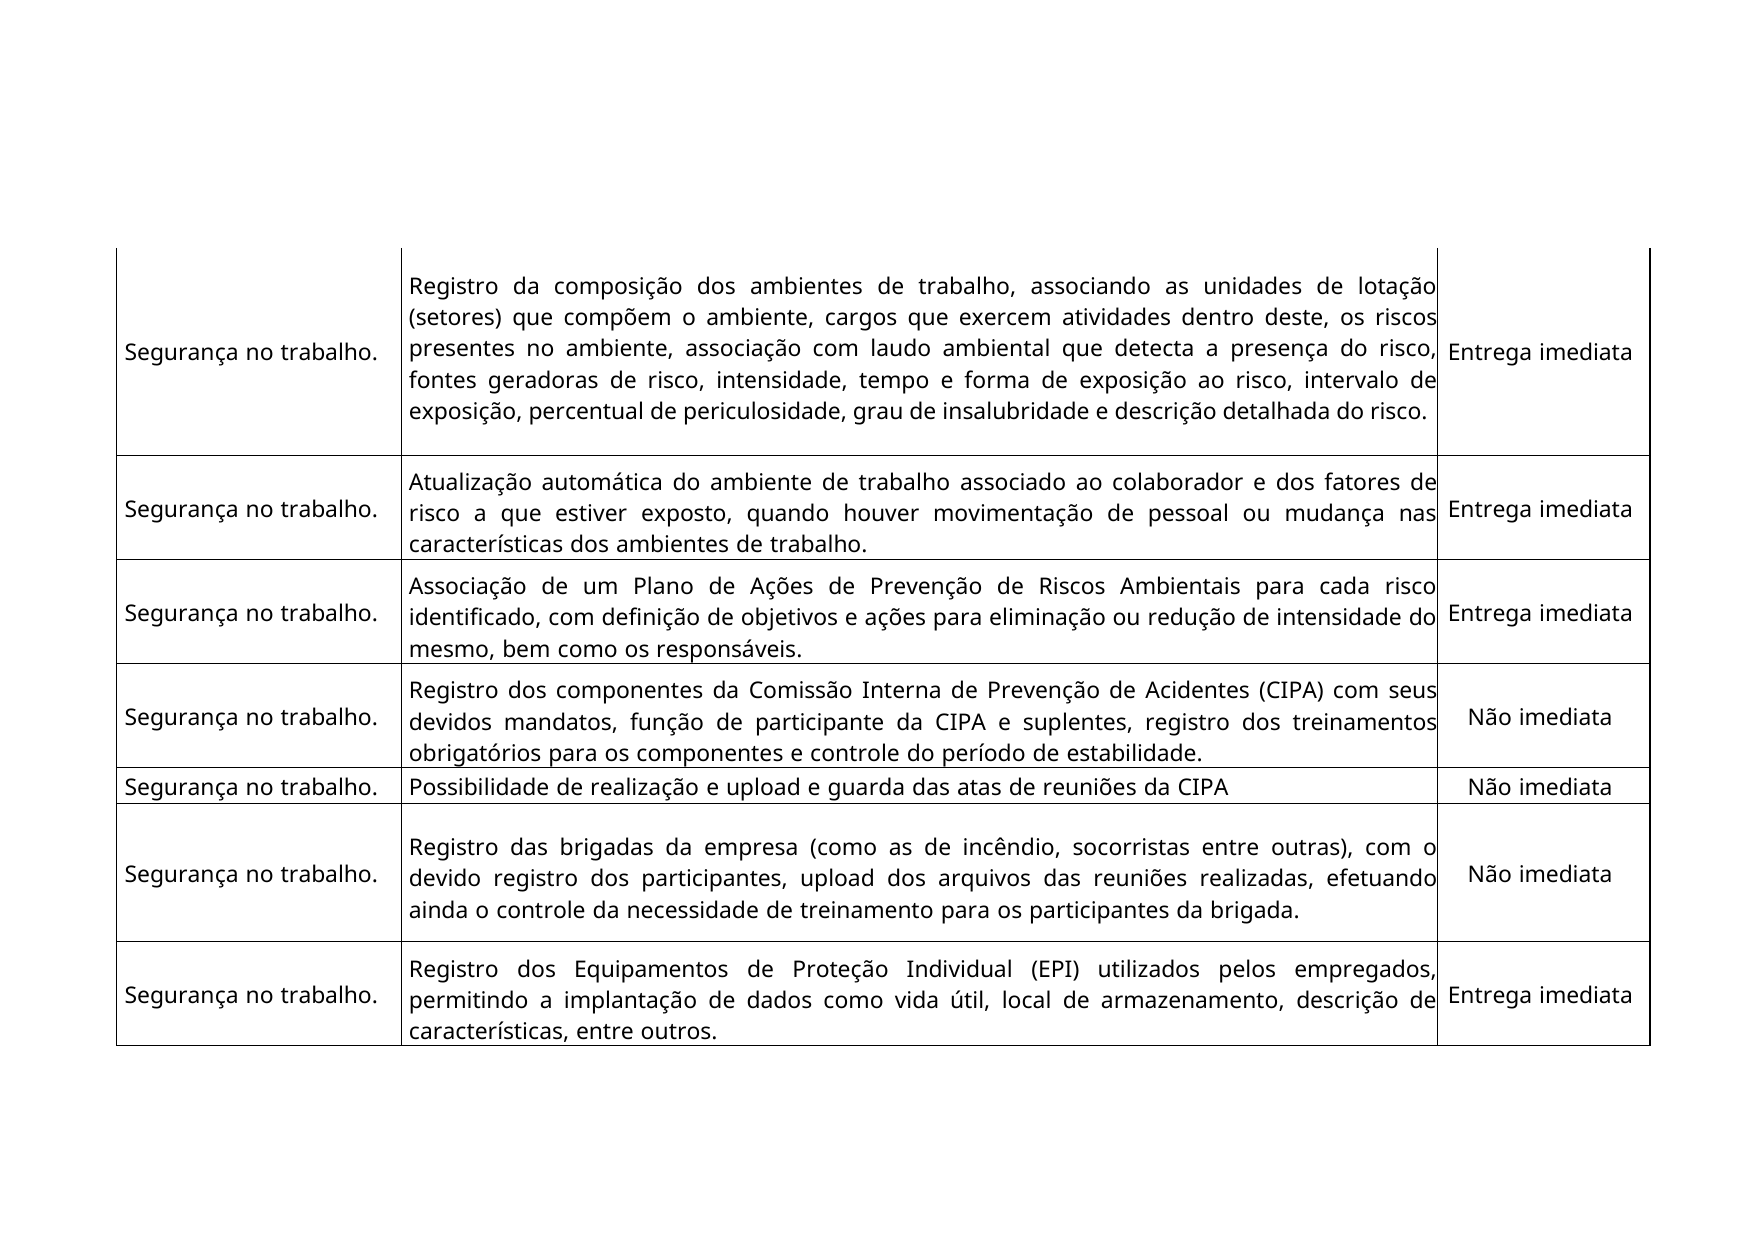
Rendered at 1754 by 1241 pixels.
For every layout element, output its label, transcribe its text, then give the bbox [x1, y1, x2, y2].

table_cell Segurança no trabalho. [117, 456, 401, 559]
table_header Registro da composição dos ambientes de trabalho, associando as unidades de lotação (setores) que compõem o ambiente, cargos que exercem atividades dentro deste, os riscos presentes no ambiente, associação com laudo ambiental que detecta a presença do risco, fontes geradoras de risco, intensidade, tempo e forma de exposição ao risco, intervalo de exposição, percentual de periculosidade, grau de insalubridade e descrição detalhada do risco. [402, 248, 1437, 454]
table_cell Possibilidade de realização e upload e guarda das atas de reuniões da CIPA [402, 768, 1437, 803]
table_cell Segurança no trabalho. [117, 560, 401, 663]
table_cell Registro das brigadas da empresa (como as de incêndio, socorristas entre outras), com o devido registro dos participantes, upload dos arquivos das reuniões realizadas, efetuando ainda o controle da necessidade de treinamento para os participantes da brigada. [402, 804, 1437, 941]
table_cell Registro dos Equipamentos de Proteção Individual (EPI) utilizados pelos empregados, permitindo a implantação de dados como vida útil, local de armazenamento, descrição de características, entre outros. [402, 942, 1437, 1045]
table_cell Segurança no trabalho. [117, 804, 401, 941]
table_cell Não imediata [1438, 664, 1649, 767]
table_cell Não imediata [1438, 768, 1649, 803]
table_cell Segurança no trabalho. [117, 664, 401, 767]
table_cell Associação de um Plano de Ações de Prevenção de Riscos Ambientais para cada risco identificado, com definição de objetivos e ações para eliminação ou redução de intensidade do mesmo, bem como os responsáveis. [402, 560, 1437, 663]
table_cell Segurança no trabalho. [117, 942, 401, 1045]
table_cell Atualização automática do ambiente de trabalho associado ao colaborador e dos fatores de risco a que estiver exposto, quando houver movimentação de pessoal ou mudança nas características dos ambientes de trabalho. [402, 456, 1437, 559]
table_cell Segurança no trabalho. [117, 768, 401, 803]
table_cell Entrega imediata [1438, 456, 1649, 559]
table_cell Entrega imediata [1438, 560, 1649, 663]
table_cell Registro dos componentes da Comissão Interna de Prevenção de Acidentes (CIPA) com seus devidos mandatos, função de participante da CIPA e suplentes, registro dos treinamentos obrigatórios para os componentes e controle do período de estabilidade. [402, 664, 1437, 767]
table_cell Não imediata [1438, 804, 1649, 941]
table_header Segurança no trabalho. [117, 248, 401, 454]
table_header Entrega imediata [1438, 248, 1649, 454]
table_cell Entrega imediata [1438, 942, 1649, 1045]
